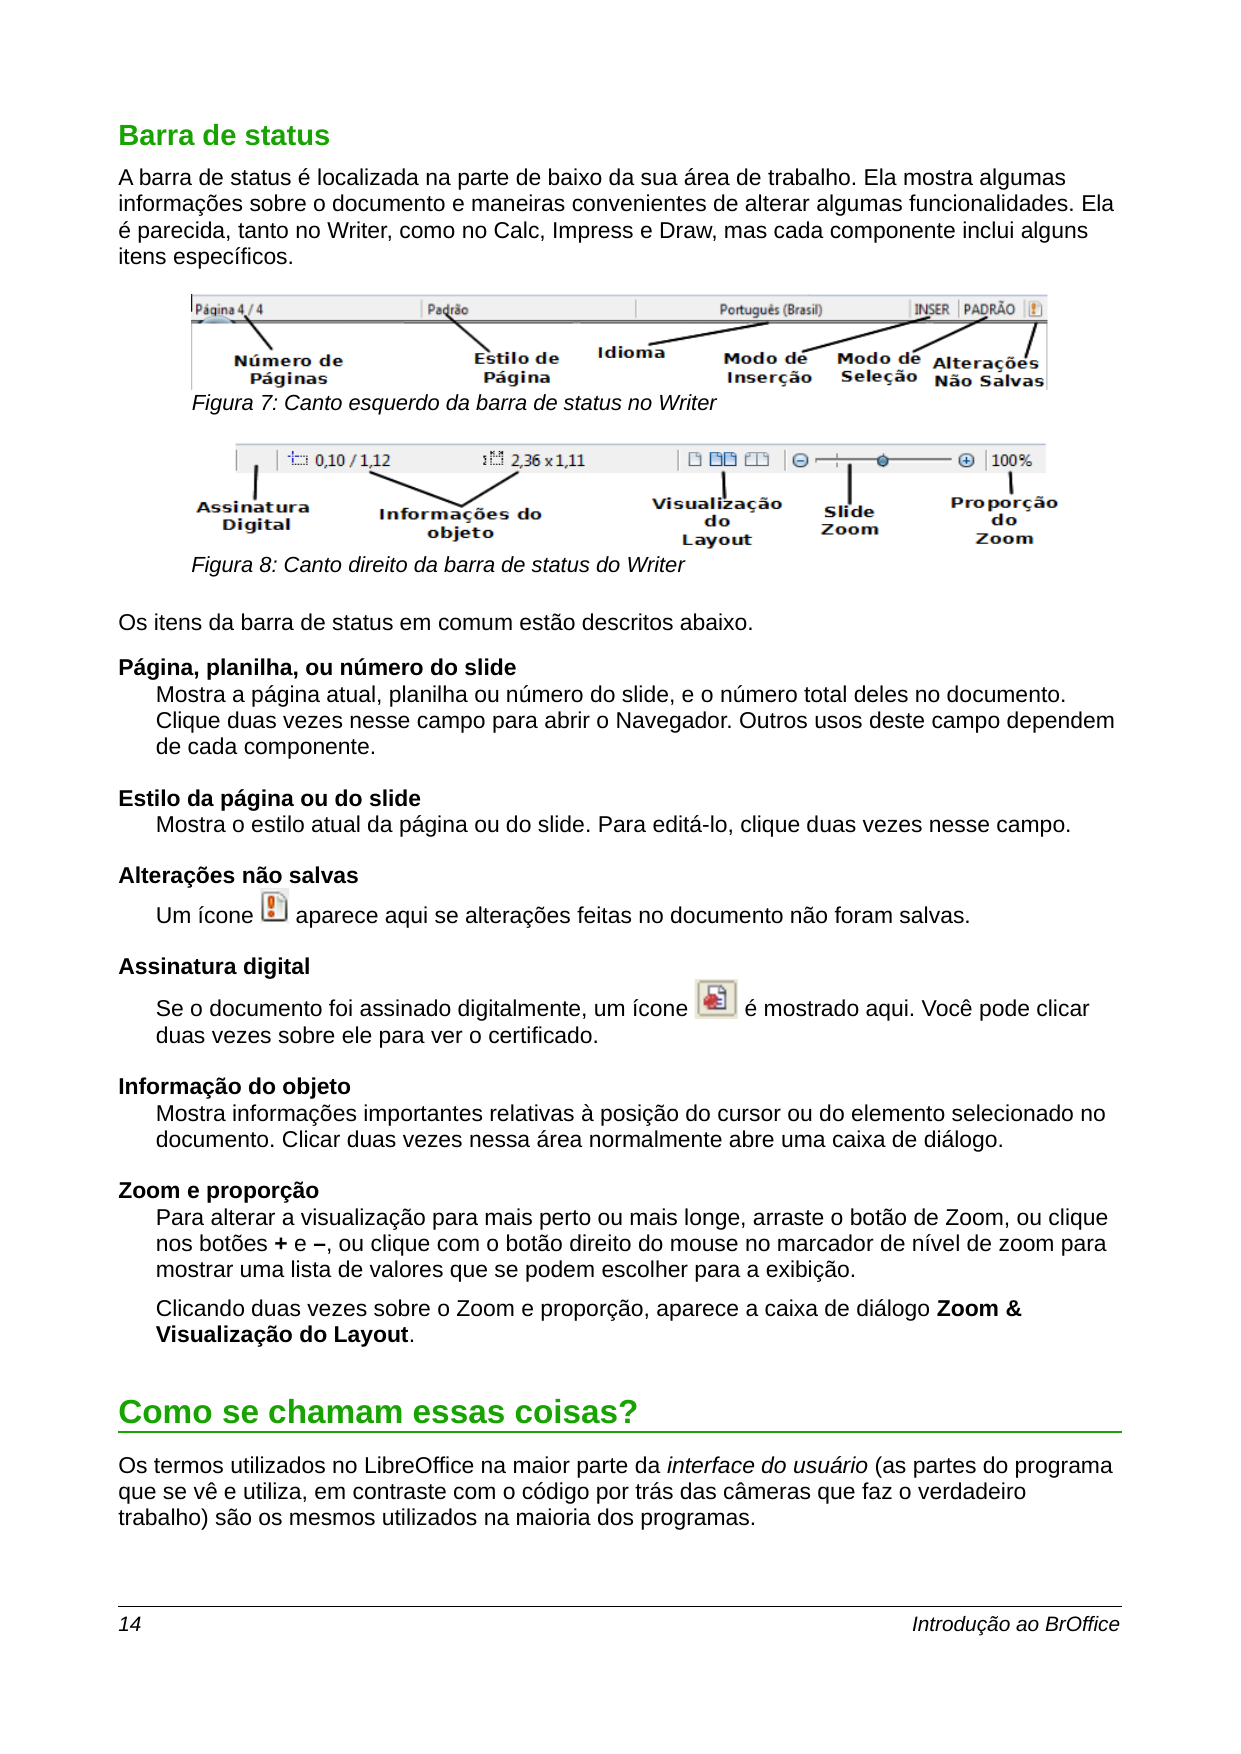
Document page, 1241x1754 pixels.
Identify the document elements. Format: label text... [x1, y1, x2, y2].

text Figura 7: Canto esquerdo da barra de status no Writer [192, 390, 1049, 414]
text Os termos utilizados no LibreOffice na maior parte da interface do usuário (as partes do programa que se vê e utiliza, em contraste com o código por trás das câmeras que faz o verdadeiro trabalho) são os mesmos utilizados na maioria dos programas. [118, 1452, 1122, 1531]
subtitle Como se chamam essas coisas? [118, 1392, 1122, 1431]
text Um ícone aparece aqui se alterações feitas no documento não foram salvas. [156, 889, 1122, 928]
text Clicando duas vezes sobre o Zoom e proporção, aparece a caixa de diálogo Zoom & Visualização do Layout. [156, 1295, 1122, 1348]
text Zoom e proporção [118, 1177, 1122, 1203]
text Figura 8: Canto direito da barra de status do Writer [191, 552, 1049, 577]
picture [191, 294, 1049, 390]
text Informação do objeto [118, 1073, 1122, 1099]
picture [191, 436, 1063, 552]
text Mostra informações importantes relativas à posição do cursor ou do elemento selecionado no documento. Clicar duas vezes nessa área normalmente abre uma caixa de diálogo. [156, 1099, 1122, 1152]
picture [694, 979, 738, 1019]
text A barra de status é localizada na parte de baixo da sua área de trabalho. Ela mostra algumas informações sobre o documento e maneiras convenientes de alterar algumas funcionalidades. Ela é parecida, tanto no Writer, como no Calc, Impress e Draw, mas cada componente inclui alguns itens específicos. [118, 164, 1122, 269]
text Para alterar a visualização para mais perto ou mais longe, arraste o botão de Zoom, ou clique nos botões + e –, ou clique com o botão direito do mouse no marcador de nível de zoom para mostrar uma lista de valores que se podem escolher para a exibição. [156, 1203, 1122, 1283]
text Se o documento foi assinado digitalmente, um ícone é mostrado aqui. Você pode clicar duas vezes sobre ele para ver o certificado. [156, 979, 1122, 1048]
list Os itens da barra de status em comum estão descritos abaixo. [118, 609, 1122, 635]
text Mostra o estilo atual da página ou do slide. Para editá-lo, clique duas vezes nesse campo. [156, 811, 1122, 837]
picture [260, 888, 290, 924]
text Estilo da página ou do slide [118, 784, 1122, 811]
text Mostra a página atual, planilha ou número do slide, e o número total deles no documento. Clique duas vezes nesse campo para abrir o Navegador. Outros usos deste campo dependem de cada componente. [156, 681, 1122, 759]
text Página, planilha, ou número do slide [118, 654, 1122, 681]
text Assinatura digital [118, 953, 1122, 979]
text Alterações não salvas [118, 862, 1122, 889]
subtitle Barra de status [118, 118, 1122, 152]
